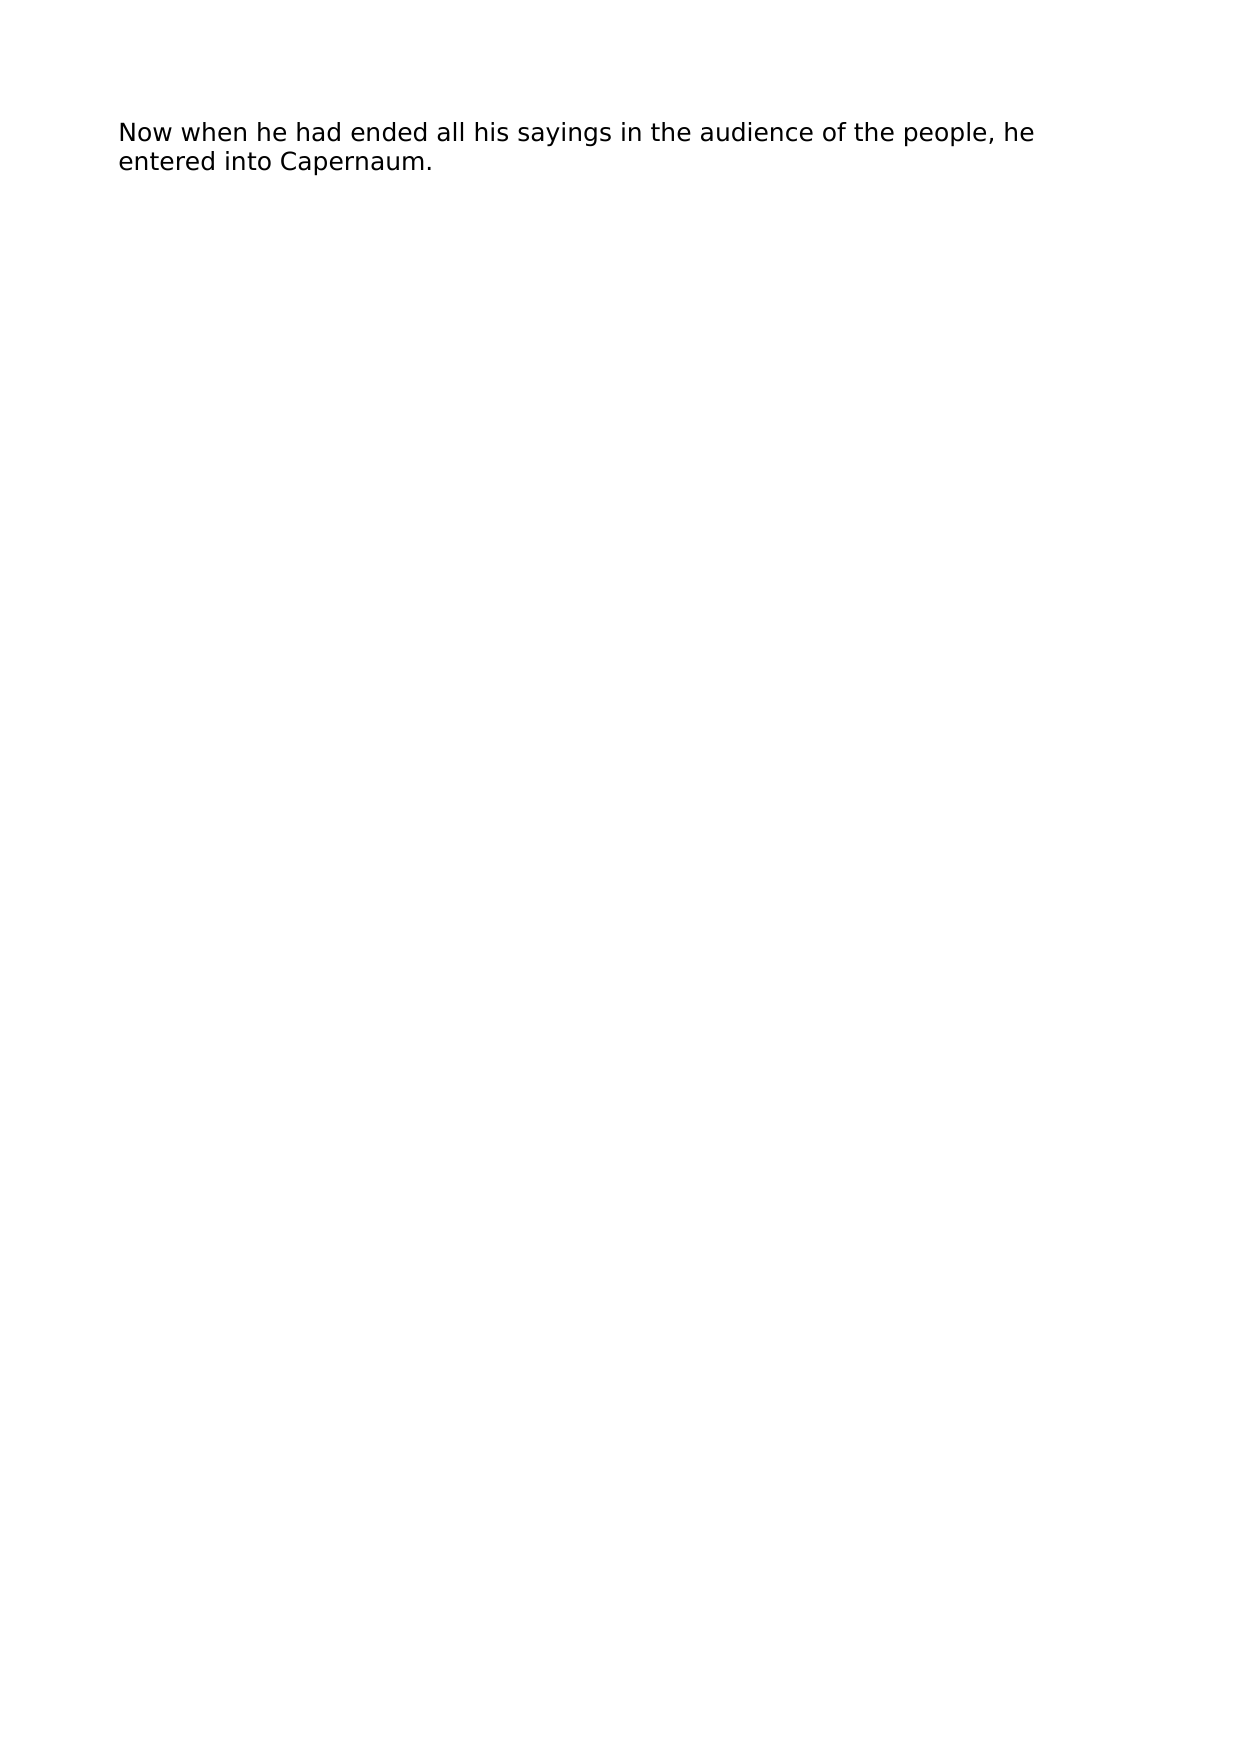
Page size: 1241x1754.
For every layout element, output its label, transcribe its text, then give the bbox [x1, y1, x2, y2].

text Now when he had ended all his sayings in the audience of the people, he entered into Capernaum. [118, 118, 1122, 176]
